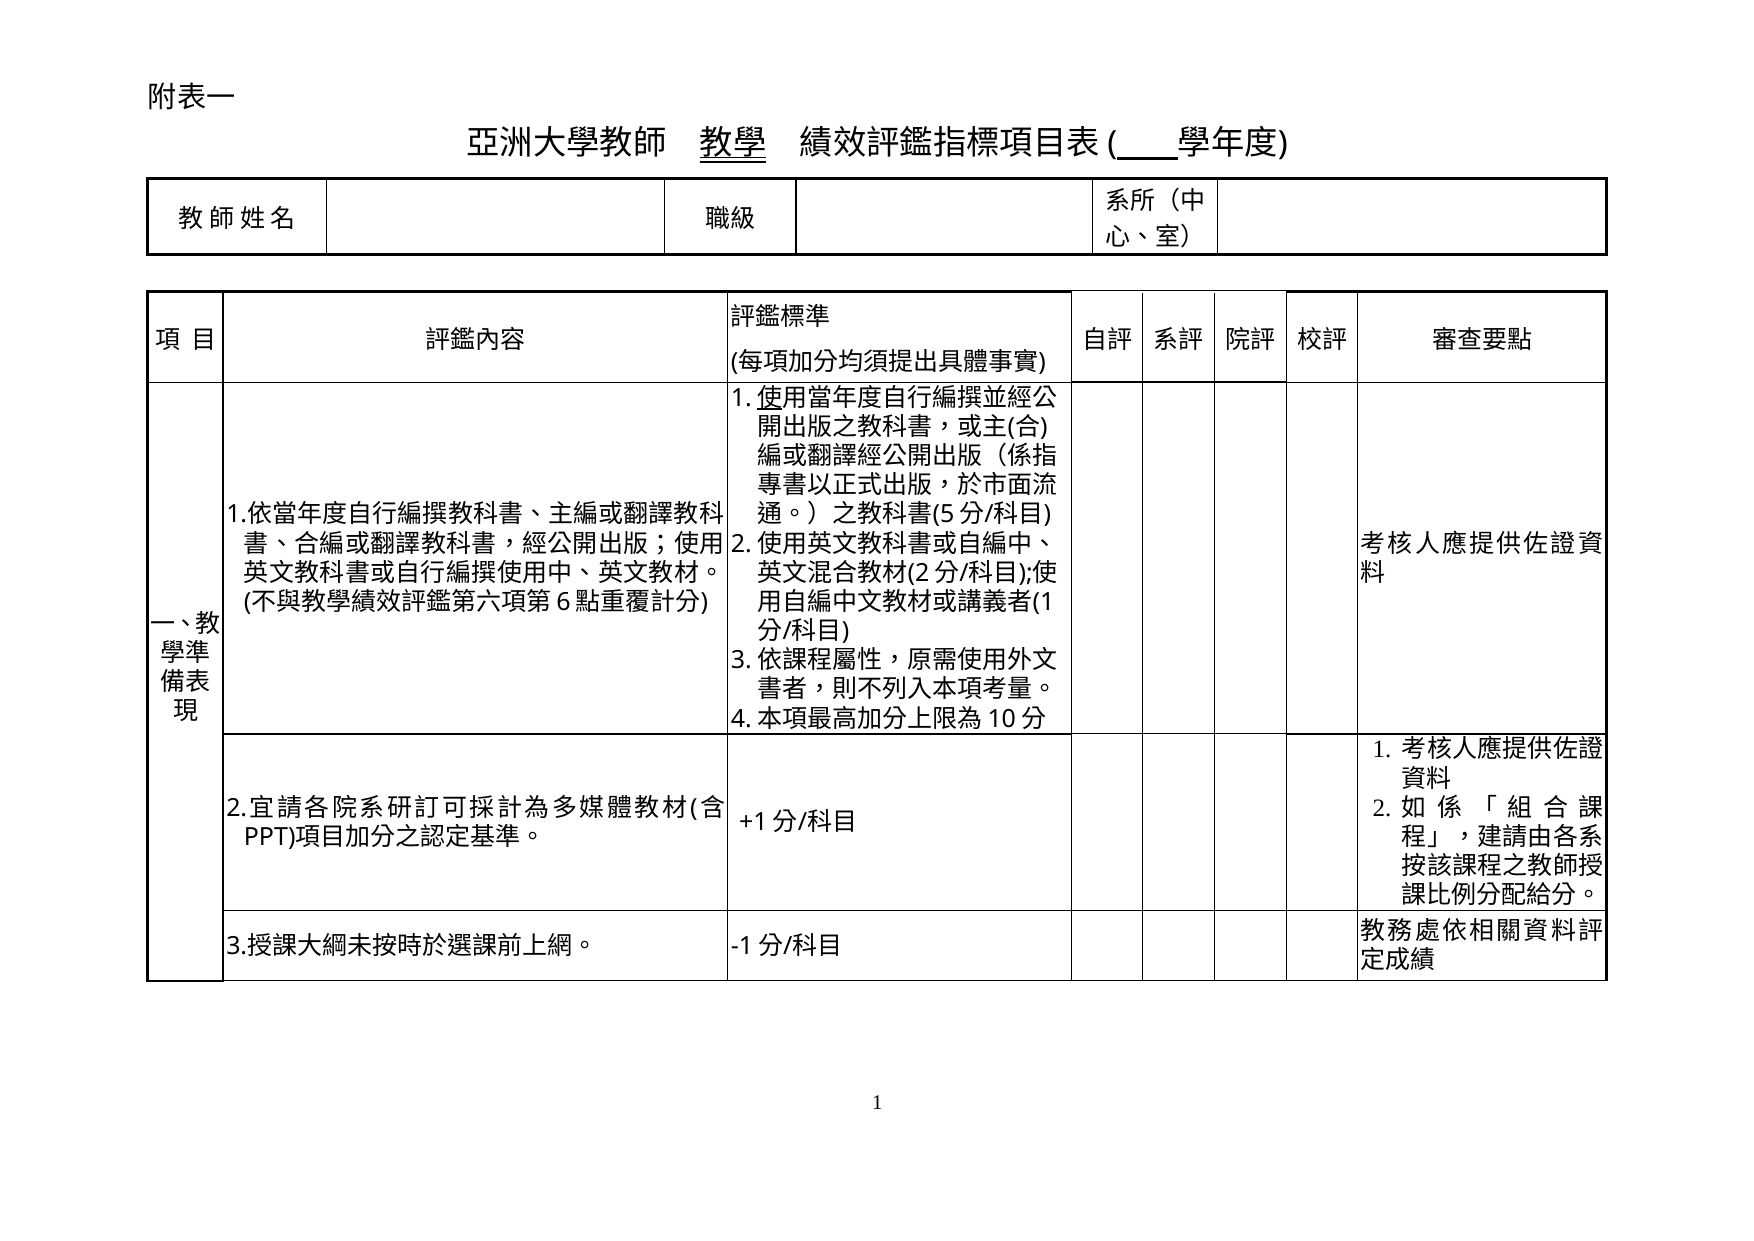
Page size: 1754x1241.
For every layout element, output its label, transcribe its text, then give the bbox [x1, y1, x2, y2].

table_cell 考核人應提供佐證資料 如係「組合課程」，建請由各系按該課程之教師授課比例分配給分。 [1358, 735, 1605, 909]
table_cell 一、教學準備表現 [149, 383, 222, 980]
table_header 評鑑內容 [224, 293, 727, 381]
table_header 系評 [1143, 291, 1214, 381]
table_header [1218, 180, 1605, 253]
table_cell [1215, 911, 1286, 980]
table_cell [1072, 734, 1142, 909]
table_cell 教務處依相關資料評定成績 [1358, 911, 1605, 980]
table_cell [1287, 735, 1357, 909]
table_cell [1215, 734, 1286, 909]
table_cell -1分/科目 [728, 911, 1071, 980]
table_cell [1287, 911, 1357, 980]
table_cell 2.宜請各院系研訂可採計為多媒體教材(含PPT)項目加分之認定基準。 [224, 735, 727, 909]
table_cell 3.授課大綱未按時於選課前上網。 [224, 911, 727, 980]
table_cell [1143, 911, 1214, 980]
table_header 院評 [1215, 291, 1286, 381]
table_cell 考核人應提供佐證資料 [1358, 383, 1605, 733]
text 亞洲大學教師 教學 績效評鑑指標項目表 ( 學年度) [148, 116, 1606, 164]
table_cell [1215, 383, 1286, 733]
table_cell [1287, 383, 1357, 733]
table_cell [1072, 383, 1142, 733]
table_header [797, 180, 1092, 253]
table_cell 1.依當年度自行編撰教科書、主編或翻譯教科書、合編或翻譯教科書，經公開出版；使用英文教科書或自行編撰使用中、英文教材。(不與教學績效評鑑第六項第6點重覆計分) [224, 383, 727, 733]
table_cell [1143, 383, 1214, 733]
table_header 職級 [665, 180, 795, 253]
table_header 項 目 [149, 293, 222, 381]
table_cell 使用當年度自行編撰並經公開出版之教科書，或主(合)編或翻譯經公開出版（係指專書以正式出版，於市面流通。）之教科書(5分/科目) 使用英文教科書或自編中、英文混合教材(2分/科目);使用自編中文教材或講義者(1分/科目) 依課程屬性，原需使用外文書者，則不列入本項考量。 本項最高加分上限為10分 [728, 383, 1071, 733]
table_header 評鑑標準 (每項加分均須提出具體事實) [728, 293, 1071, 381]
table_header 系所（中心、室） [1093, 180, 1217, 253]
table_header 審查要點 [1358, 293, 1605, 381]
table_cell [1143, 734, 1214, 909]
table_header 自評 [1072, 291, 1143, 381]
table_header [327, 180, 664, 253]
table_header 教 師 姓 名 [149, 180, 326, 253]
table_cell +1分/科目 [728, 735, 1071, 909]
table_cell [1072, 911, 1142, 980]
table_header 校評 [1287, 293, 1357, 381]
text 附表一 [148, 74, 1606, 116]
